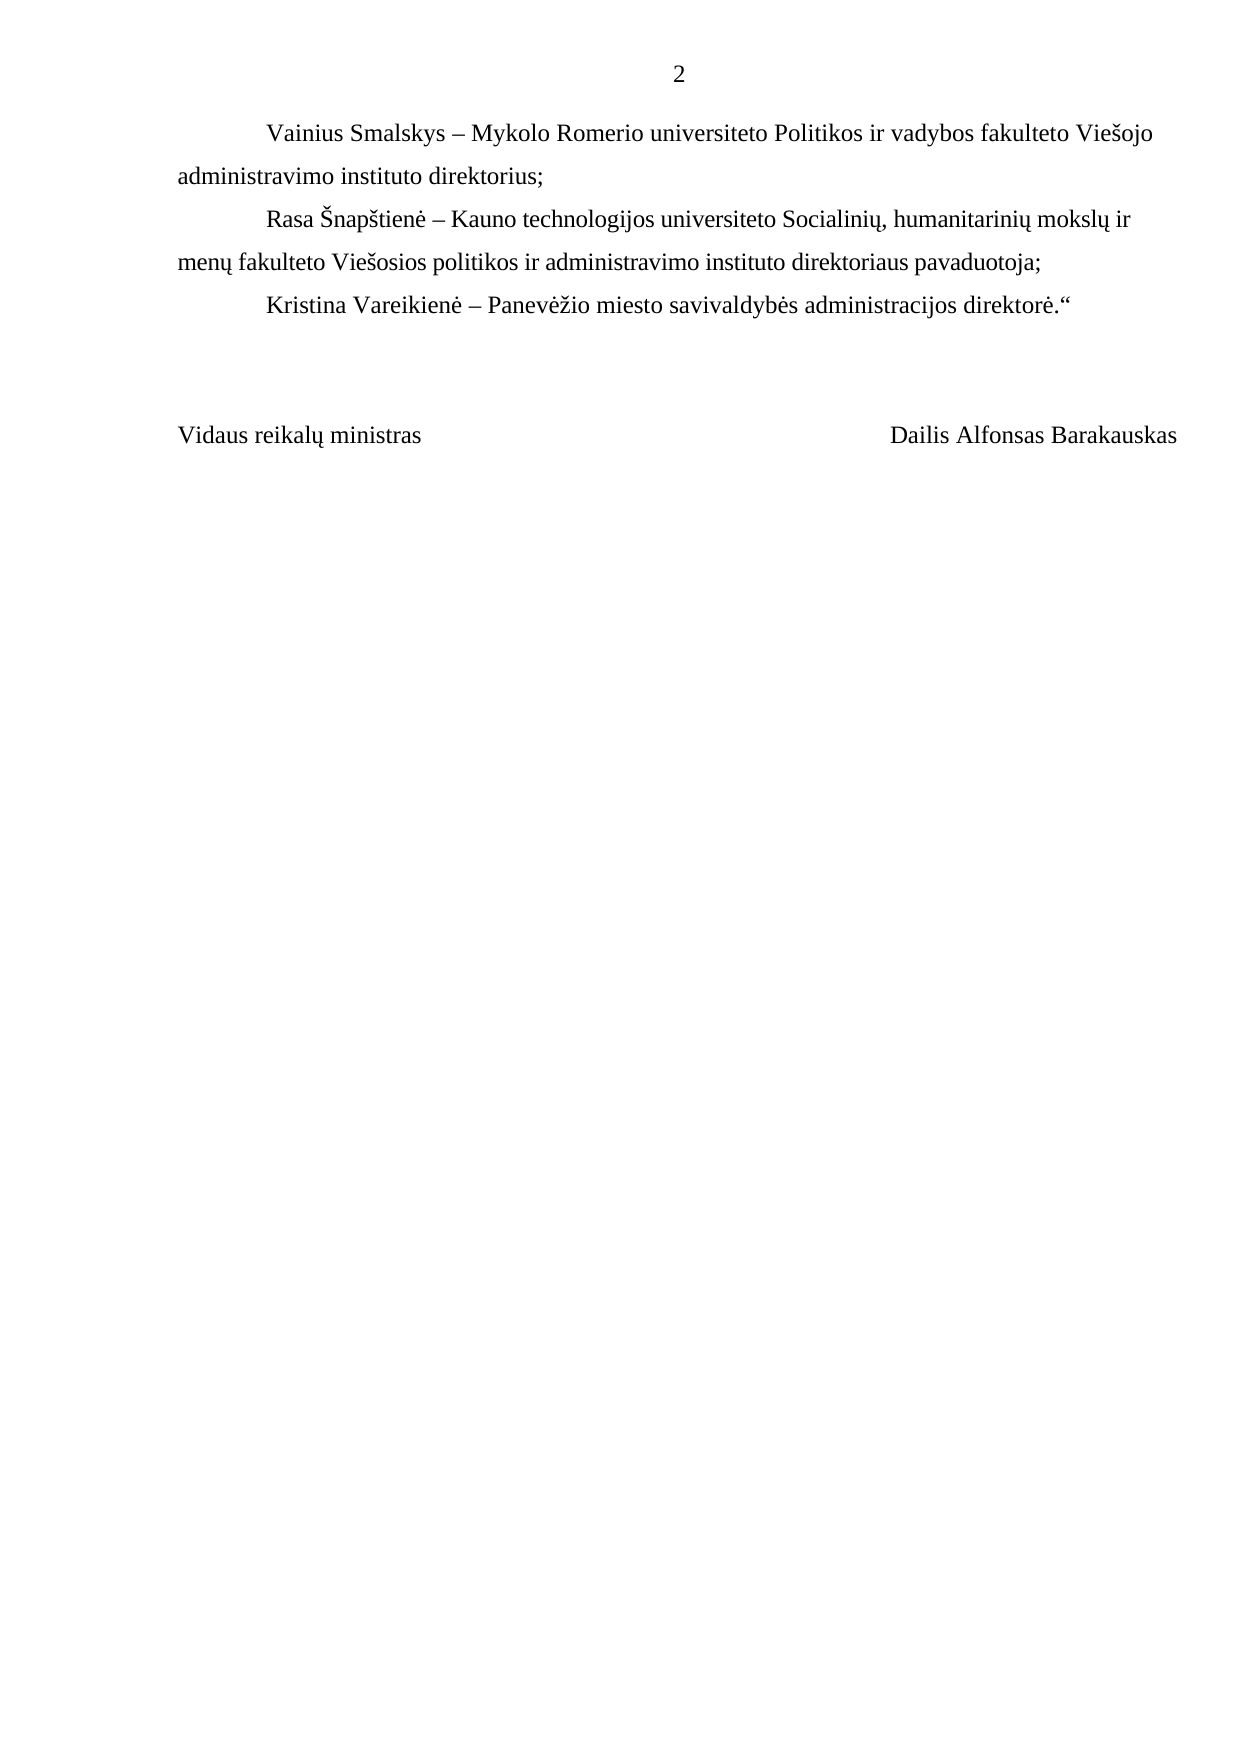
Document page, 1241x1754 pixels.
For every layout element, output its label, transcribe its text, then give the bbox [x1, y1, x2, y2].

text Vidaus reikalų ministras Dailis Alfonsas Barakauskas [177, 420, 1181, 449]
text Rasa Šnapštienė – Kauno technologijos universiteto Socialinių, humanitarinių mokslų ir menų fakulteto Viešosios politikos ir administravimo instituto direktoriaus pavaduotoja; [177, 204, 1181, 276]
text Vainius Smalskys – Mykolo Romerio universiteto Politikos ir vadybos fakulteto Viešojo administravimo instituto direktorius; [177, 118, 1181, 190]
text Kristina Vareikienė – Panevėžio miesto savivaldybės administracijos direktorė.“ [177, 291, 1181, 319]
